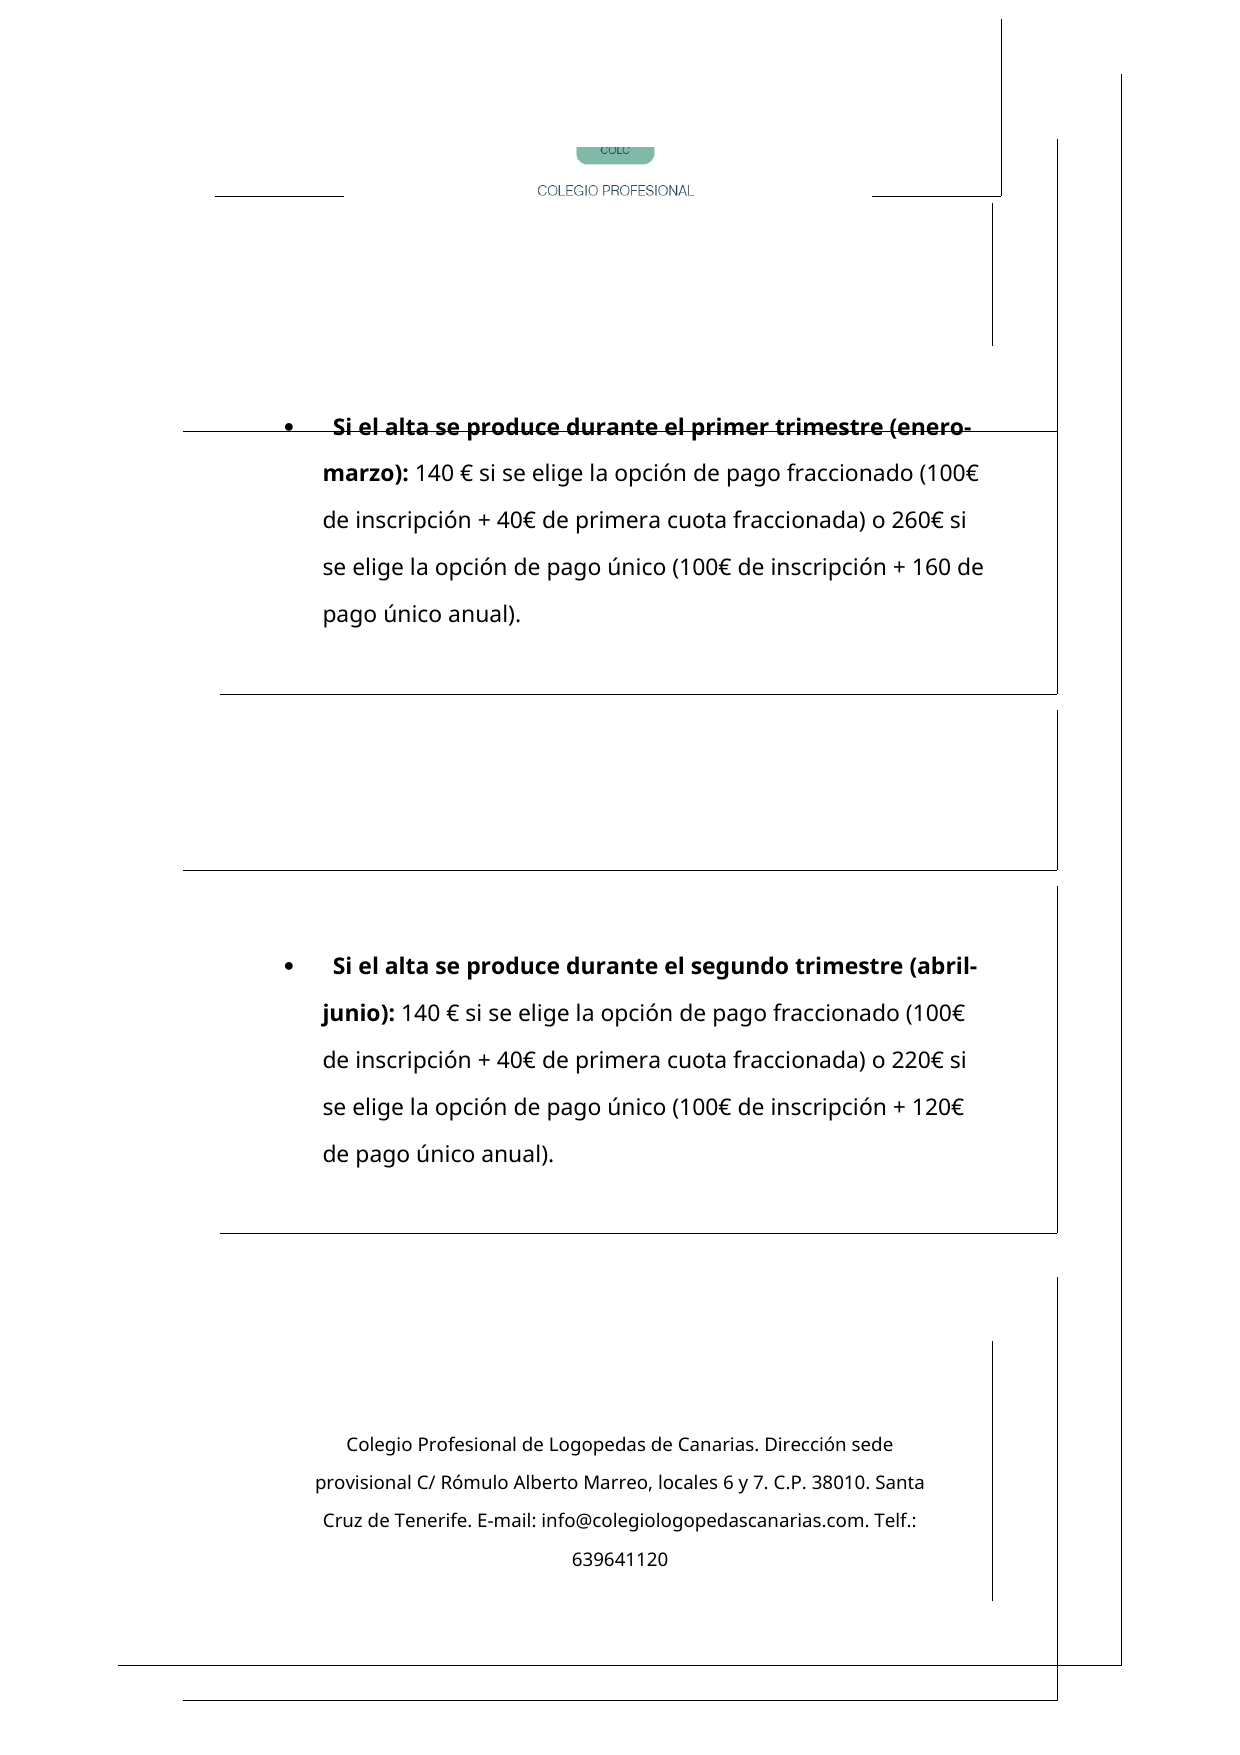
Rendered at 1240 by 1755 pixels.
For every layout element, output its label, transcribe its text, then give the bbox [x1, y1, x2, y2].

list Si el alta se produce durante el segundo trimestre (abril-junio): 140 € si se elige la opción de pago fraccionado (100€ de inscripción + 40€ de primera cuota fraccionada) o 220€ si se elige la opción de pago único (100€ de inscripción + 120€ de pago único anual). [220, 886, 1057, 1233]
list Si el alta se produce durante el primer trimestre (enero-marzo): 140 € si se elige la opción de pago fraccionado (100€ de inscripción + 40€ de primera cuota fraccionada) o 260€ si se elige la opción de pago único (100€ de inscripción + 160 de pago único anual). [220, 346, 1057, 694]
